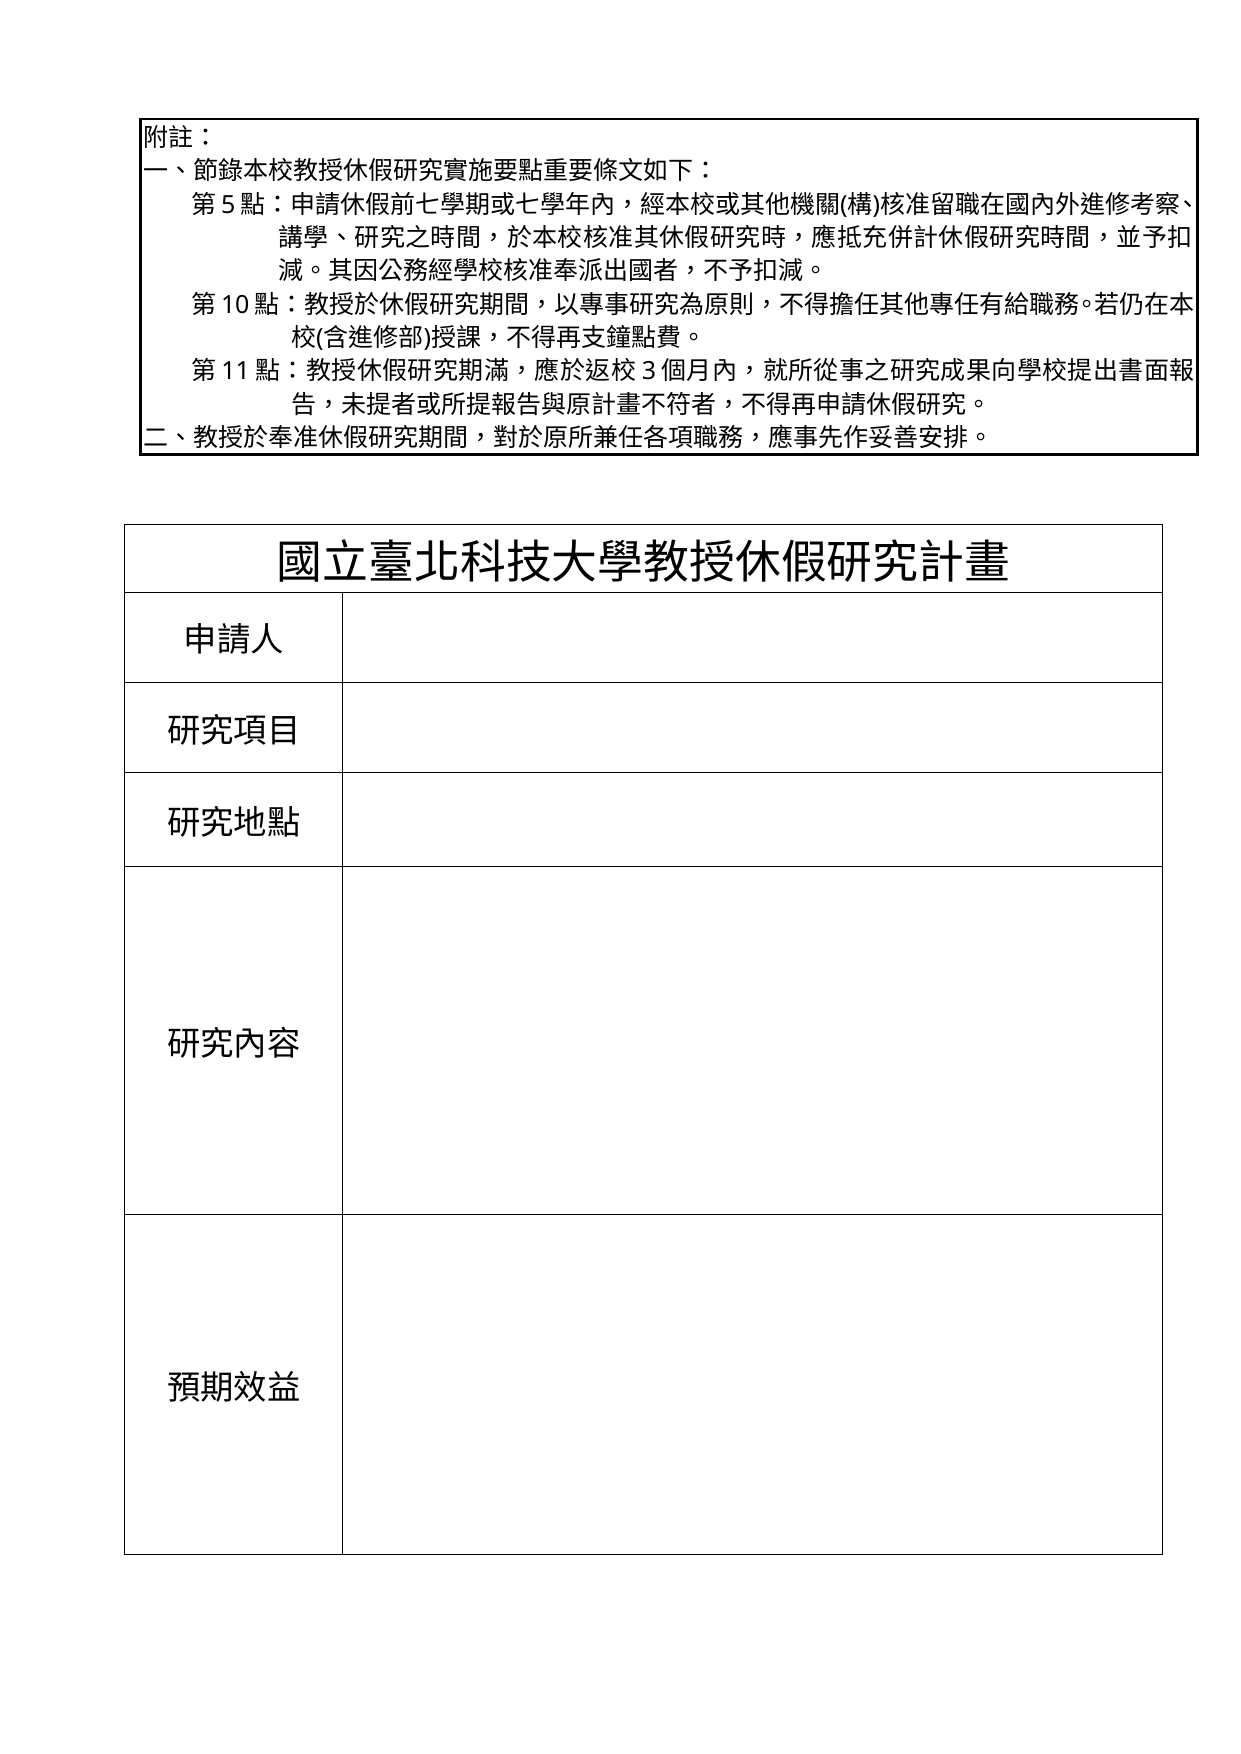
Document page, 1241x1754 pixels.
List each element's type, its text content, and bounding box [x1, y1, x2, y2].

table_cell [343, 867, 1162, 1214]
table_cell 研究地點 [125, 773, 342, 866]
table_cell 預期效益 [125, 1215, 342, 1554]
table_cell [343, 1215, 1162, 1554]
table_cell 申請人 [125, 593, 342, 682]
table_cell 研究項目 [125, 683, 342, 772]
table_cell [343, 593, 1162, 682]
table_cell 附註： 一、節錄本校教授休假研究實施要點重要條文如下： 第5點：申請休假前七學期或七學年內，經本校或其他機關(構)核准留職在國內外進修考察、講學、研究之時間，於本校核准其休假研究時，應抵充併計休假研究時間，並予扣減。其因公務經學校核准奉派出國者，不予扣減。 第10點：教授於休假研究期間，以專事研究為原則，不得擔任其他專任有給職務。若仍在本校(含進修部)授課，不得再支鐘點費。 第11點：教授休假研究期滿，應於返校3個月內，就所從事之研究成果向學校提出書面報告，未提者或所提報告與原計畫不符者，不得再申請休假研究。 二、教授於奉准休假研究期間，對於原所兼任各項職務，應事先作妥善安排。 [142, 120, 1196, 453]
table_header 國立臺北科技大學教授休假研究計畫 [125, 525, 1162, 592]
table_cell [343, 683, 1162, 772]
table_cell 研究內容 [125, 867, 342, 1214]
table_cell [343, 773, 1162, 866]
